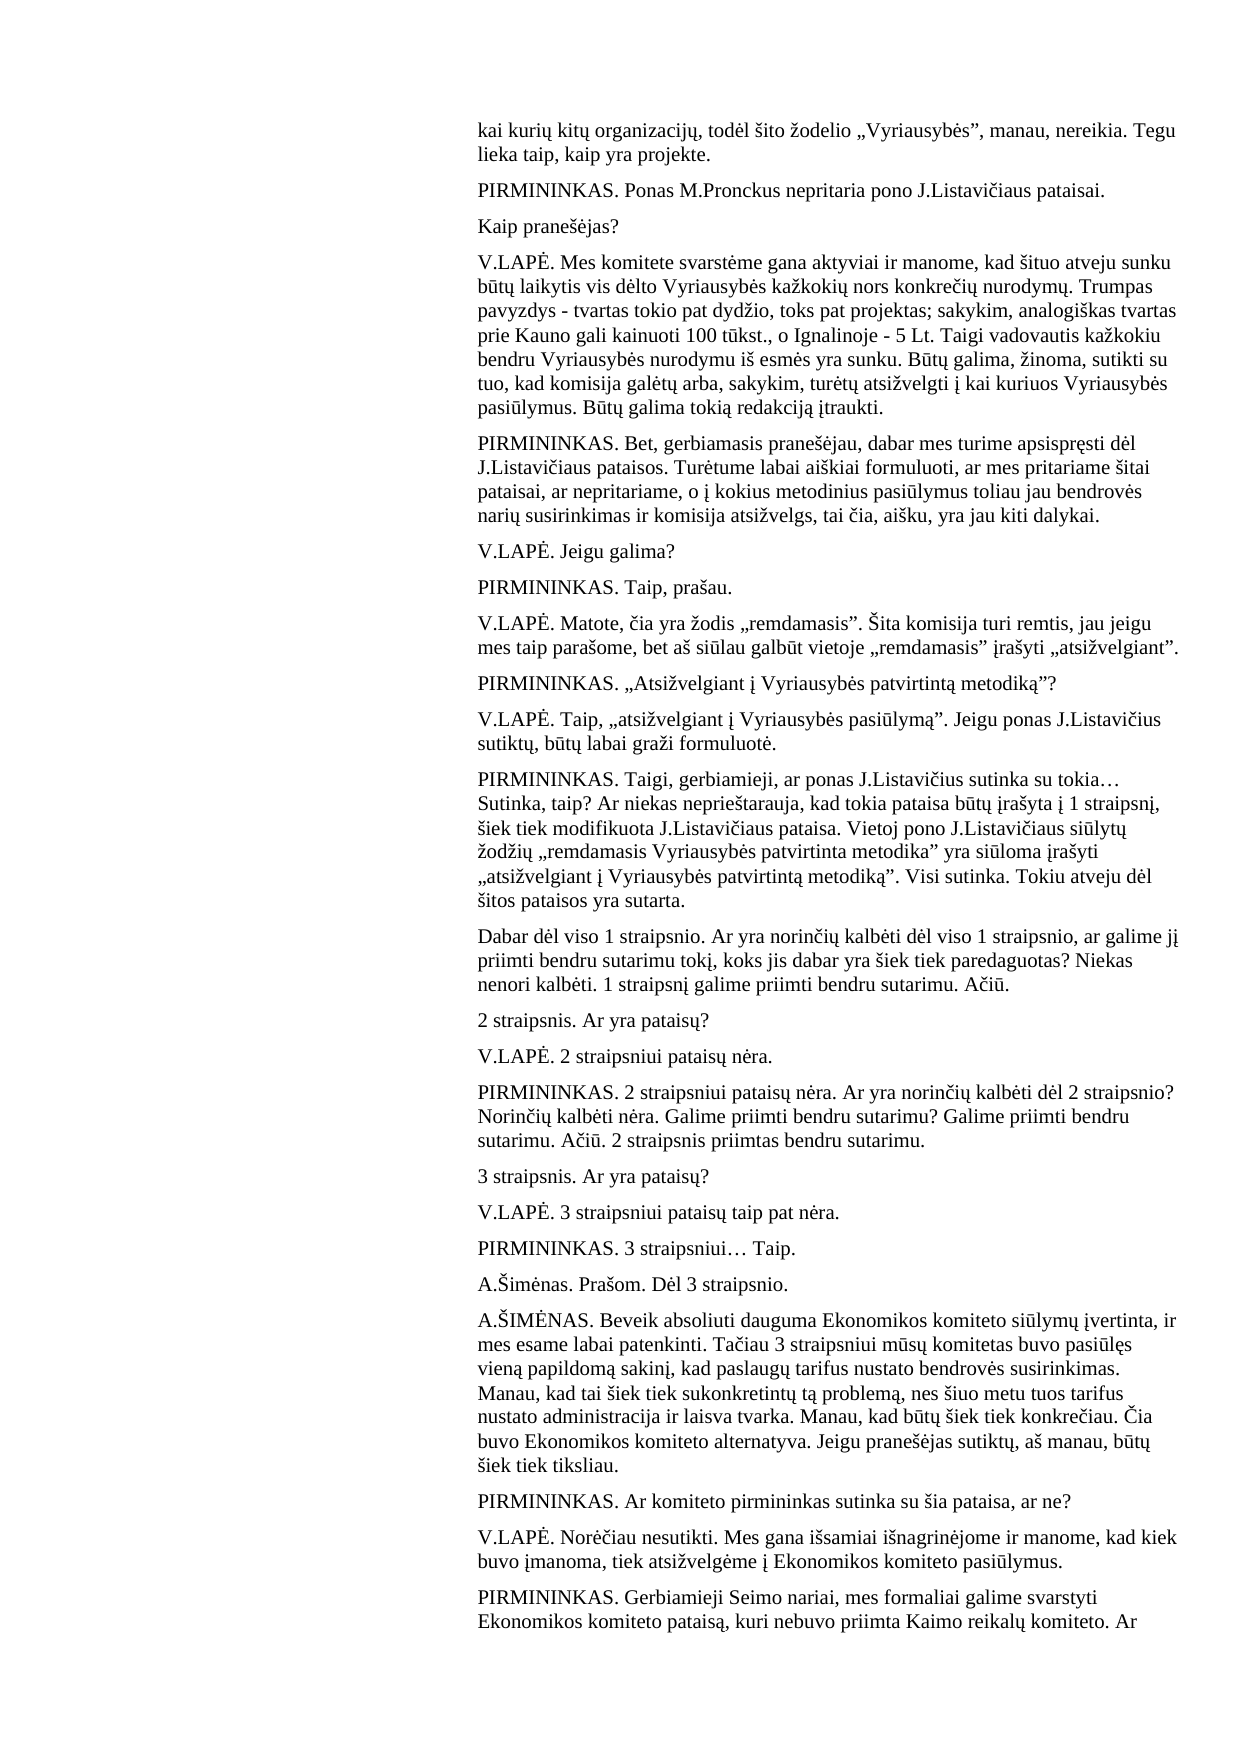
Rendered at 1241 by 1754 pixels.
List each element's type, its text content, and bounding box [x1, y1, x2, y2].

text PIRMININKAS. 3 straipsniui… Taip. [477, 1236, 1181, 1260]
text PIRMININKAS. Gerbiamieji Seimo nariai, mes formaliai galime svarstyti Ekonomikos komiteto pataisą, kuri nebuvo priimta Kaimo reikalų komiteto. Ar [477, 1585, 1181, 1633]
text PIRMININKAS. 2 straipsniui pataisų nėra. Ar yra norinčių kalbėti dėl 2 straipsnio? Norinčių kalbėti nėra. Galime priimti bendru sutarimu? Galime priimti bendru sutarimu. Ačiū. 2 straipsnis priimtas bendru sutarimu. [477, 1080, 1181, 1152]
text V.LAPĖ. Taip, „atsižvelgiant į Vyriausybės pasiūlymą”. Jeigu ponas J.Listavičius sutiktų, būtų labai graži formuluotė. [477, 707, 1181, 755]
text 2 straipsnis. Ar yra pataisų? [477, 1008, 1181, 1032]
text PIRMININKAS. „Atsižvelgiant į Vyriausybės patvirtintą metodiką”? [477, 671, 1181, 695]
text kai kurių kitų organizacijų, todėl šito žodelio „Vyriausybės”, manau, nereikia. Tegu lieka taip, kaip yra projekte. [477, 118, 1181, 166]
text Kaip pranešėjas? [477, 214, 1181, 238]
text PIRMININKAS. Ponas M.Pronckus nepritaria pono J.Listavičiaus pataisai. [477, 178, 1181, 202]
text V.LAPĖ. 2 straipsniui pataisų nėra. [477, 1044, 1181, 1068]
text V.LAPĖ. Matote, čia yra žodis „remdamasis”. Šita komisija turi remtis, jau jeigu mes taip parašome, bet aš siūlau galbūt vietoje „remdamasis” įrašyti „atsižvelgiant”. [477, 611, 1181, 659]
text V.LAPĖ. Mes komitete svarstėme gana aktyviai ir manome, kad šituo atveju sunku būtų laikytis vis dėlto Vyriausybės kažkokių nors konkrečių nurodymų. Trumpas pavyzdys - tvartas tokio pat dydžio, toks pat projektas; sakykim, analogiškas tvartas prie Kauno gali kainuoti 100 tūkst., o Ignalinoje - 5 Lt. Taigi vadovautis kažkokiu bendru Vyriausybės nurodymu iš esmės yra sunku. Būtų galima, žinoma, sutikti su tuo, kad komisija galėtų arba, sakykim, turėtų atsižvelgti į kai kuriuos Vyriausybės pasiūlymus. Būtų galima tokią redakciją įtraukti. [477, 250, 1181, 419]
text A.ŠIMĖNAS. Beveik absoliuti dauguma Ekonomikos komiteto siūlymų įvertinta, ir mes esame labai patenkinti. Tačiau 3 straipsniui mūsų komitetas buvo pasiūlęs vieną papildomą sakinį, kad paslaugų tarifus nustato bendrovės susirinkimas. Manau, kad tai šiek tiek sukonkretintų tą problemą, nes šiuo metu tuos tarifus nustato administracija ir laisva tvarka. Manau, kad būtų šiek tiek konkrečiau. Čia buvo Ekonomikos komiteto alternatyva. Jeigu pranešėjas sutiktų, aš manau, būtų šiek tiek tiksliau. [477, 1308, 1181, 1477]
text PIRMININKAS. Bet, gerbiamasis pranešėjau, dabar mes turime apsispręsti dėl J.Listavičiaus pataisos. Turėtume labai aiškiai formuluoti, ar mes pritariame šitai pataisai, ar nepritariame, o į kokius metodinius pasiūlymus toliau jau bendrovės narių susirinkimas ir komisija atsižvelgs, tai čia, aišku, yra jau kiti dalykai. [477, 431, 1181, 527]
text V.LAPĖ. Norėčiau nesutikti. Mes gana išsamiai išnagrinėjome ir manome, kad kiek buvo įmanoma, tiek atsižvelgėme į Ekonomikos komiteto pasiūlymus. [477, 1525, 1181, 1573]
text Dabar dėl viso 1 straipsnio. Ar yra norinčių kalbėti dėl viso 1 straipsnio, ar galime jį priimti bendru sutarimu tokį, koks jis dabar yra šiek tiek paredaguotas? Niekas nenori kalbėti. 1 straipsnį galime priimti bendru sutarimu. Ačiū. [477, 924, 1181, 996]
text V.LAPĖ. Jeigu galima? [477, 539, 1181, 563]
text PIRMININKAS. Ar komiteto pirmininkas sutinka su šia pataisa, ar ne? [477, 1489, 1181, 1513]
text V.LAPĖ. 3 straipsniui pataisų taip pat nėra. [477, 1200, 1181, 1224]
text PIRMININKAS. Taip, prašau. [477, 575, 1181, 599]
text A.Šimėnas. Prašom. Dėl 3 straipsnio. [477, 1272, 1181, 1296]
text 3 straipsnis. Ar yra pataisų? [477, 1164, 1181, 1188]
text PIRMININKAS. Taigi, gerbiamieji, ar ponas J.Listavičius sutinka su tokia… Sutinka, taip? Ar niekas neprieštarauja, kad tokia pataisa būtų įrašyta į 1 straipsnį, šiek tiek modifikuota J.Listavičiaus pataisa. Vietoj pono J.Listavičiaus siūlytų žodžių „remdamasis Vyriausybės patvirtinta metodika” yra siūloma įrašyti „atsižvelgiant į Vyriausybės patvirtintą metodiką”. Visi sutinka. Tokiu atveju dėl šitos pataisos yra sutarta. [477, 767, 1181, 912]
